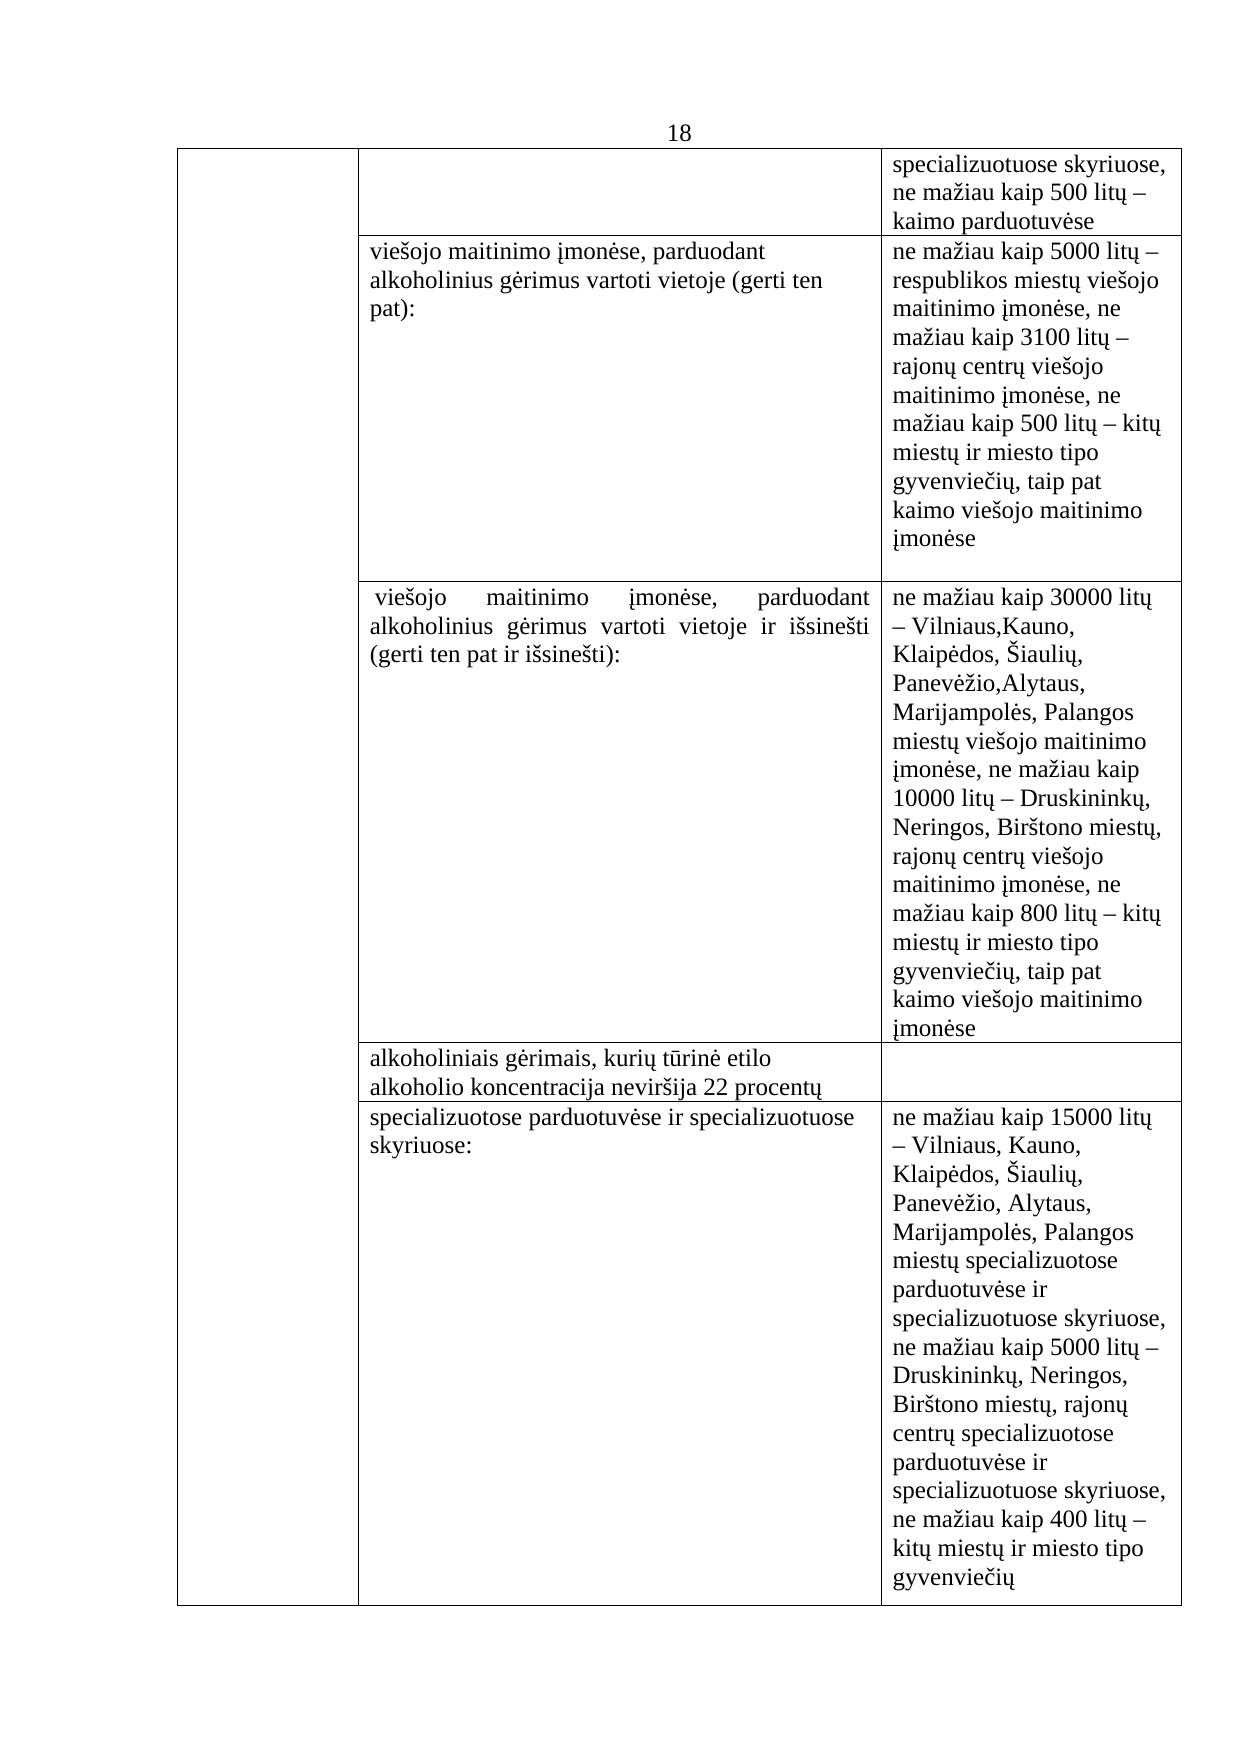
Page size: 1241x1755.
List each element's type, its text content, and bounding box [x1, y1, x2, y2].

table_cell viešojo maitinimo įmonėse, parduodant alkoholinius gėrimus vartoti vietoje ir išsinešti (gerti ten pat ir išsinešti): [359, 582, 881, 1042]
table_cell alkoholiniais gėrimais, kurių tūrinė etilo alkoholio koncentracija neviršija 22 procentų [359, 1043, 881, 1101]
table_cell [359, 149, 881, 235]
table_cell specializuotose parduotuvėse ir specializuotuose skyriuose: [359, 1102, 881, 1605]
table_cell specializuotuose skyriuose, ne mažiau kaip 500 litų – kaimo parduotuvėse [882, 149, 1181, 235]
table_cell ne mažiau kaip 30000 litų – Vilniaus,Kauno, Klaipėdos, Šiaulių, Panevėžio,Alytaus, Marijampolės, Palangos miestų viešojo maitinimo įmonėse, ne mažiau kaip 10000 litų – Druskininkų, Neringos, Birštono miestų, rajonų centrų viešojo maitinimo įmonėse, ne mažiau kaip 800 litų – kitų miestų ir miesto tipo gyvenviečių, taip pat kaimo viešojo maitinimo įmonėse [882, 582, 1181, 1042]
table_cell [882, 1043, 1181, 1101]
table_cell ne mažiau kaip 15000 litų – Vilniaus, Kauno, Klaipėdos, Šiaulių, Panevėžio, Alytaus, Marijampolės, Palangos miestų specializuotose parduotuvėse ir specializuotuose skyriuose, ne mažiau kaip 5000 litų – Druskininkų, Neringos, Birštono miestų, rajonų centrų specializuotose parduotuvėse ir specializuotuose skyriuose, ne mažiau kaip 400 litų – kitų miestų ir miesto tipo gyvenviečių [882, 1102, 1181, 1605]
table_cell viešojo maitinimo įmonėse, parduodant alkoholinius gėrimus vartoti vietoje (gerti ten pat): [359, 236, 881, 581]
table_cell ne mažiau kaip 5000 litų – respublikos miestų viešojo maitinimo įmonėse, ne mažiau kaip 3100 litų – rajonų centrų viešojo maitinimo įmonėse, ne mažiau kaip 500 litų – kitų miestų ir miesto tipo gyvenviečių, taip pat kaimo viešojo maitinimo įmonėse [882, 236, 1181, 581]
table_cell [178, 149, 358, 1605]
